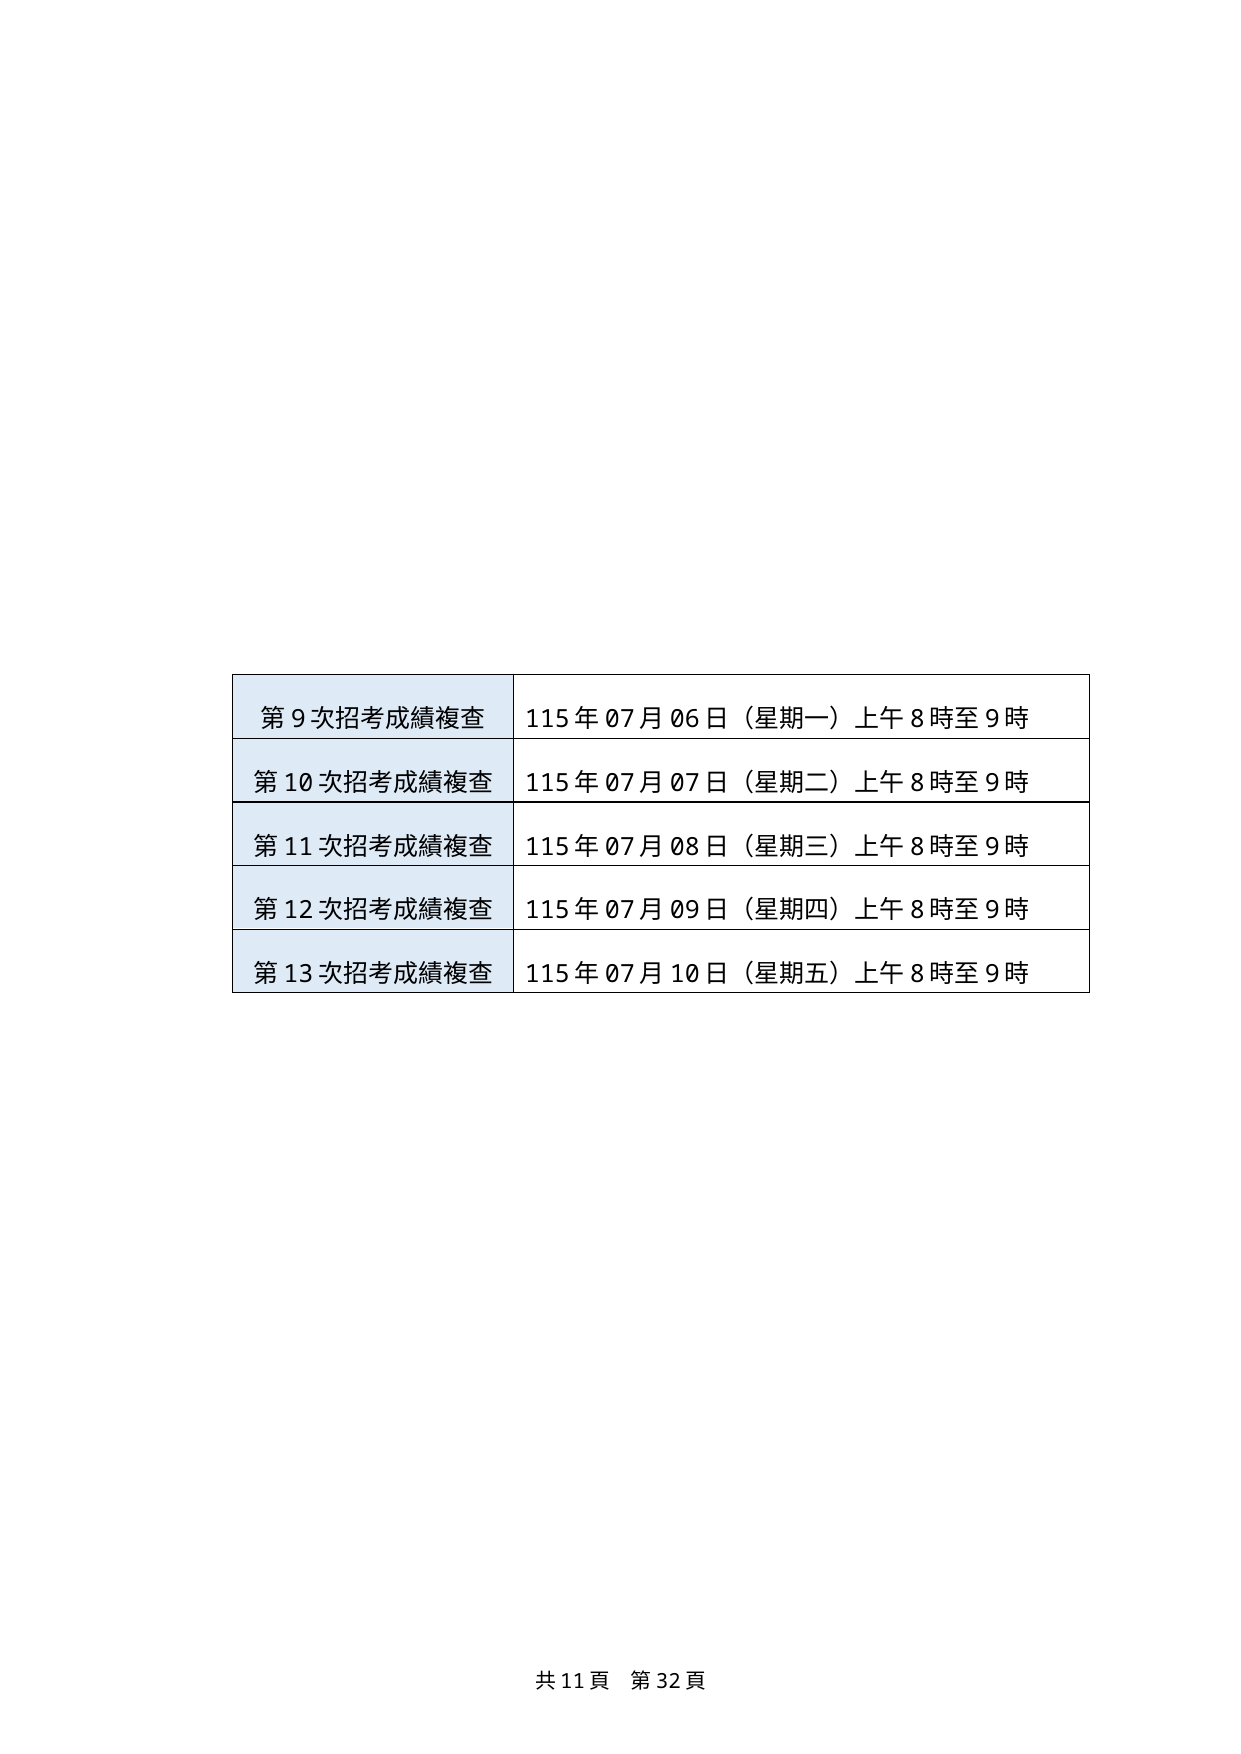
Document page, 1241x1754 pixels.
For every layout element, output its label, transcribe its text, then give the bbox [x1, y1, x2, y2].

table_cell 115年07月06日（星期一）上午8時至9時 [514, 675, 1089, 738]
table_cell 第13次招考成績複查 [233, 930, 513, 992]
table_cell 第12次招考成績複查 [233, 866, 513, 928]
table_cell 115年07月10日（星期五）上午8時至9時 [514, 930, 1089, 992]
table_cell 115年07月07日（星期二）上午8時至9時 [514, 739, 1089, 801]
table_cell 第11次招考成績複查 [233, 803, 513, 865]
table_cell 115年07月09日（星期四）上午8時至9時 [514, 866, 1089, 928]
table_cell 第9次招考成績複查 [233, 675, 513, 738]
table_cell 115年07月08日（星期三）上午8時至9時 [514, 803, 1089, 865]
table_cell 第10次招考成績複查 [233, 739, 513, 801]
